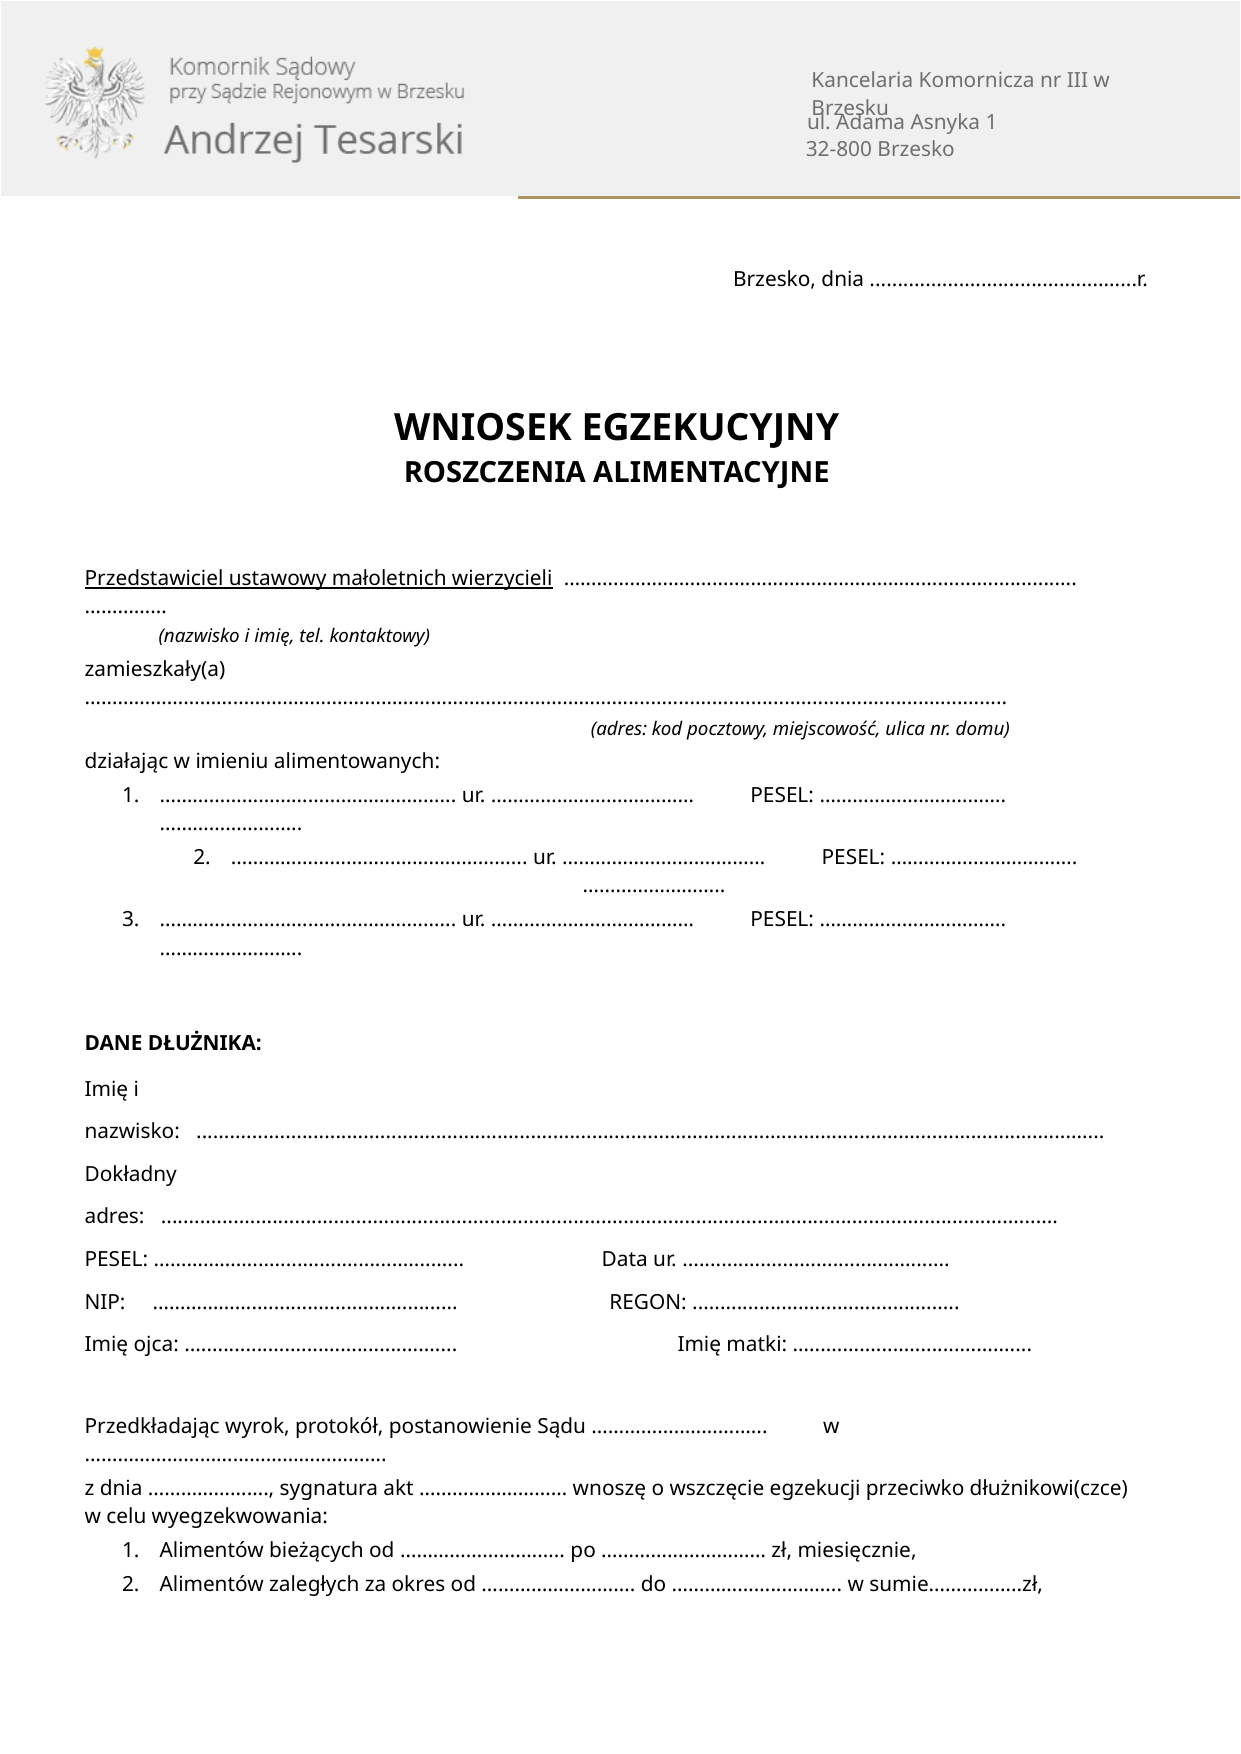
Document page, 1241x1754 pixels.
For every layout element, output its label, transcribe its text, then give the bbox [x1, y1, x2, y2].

list Alimentów zaległych za okres od ………………………. do ………………..……….. w sumie……………..zł, [122, 1569, 1148, 1597]
text Imię ojca: ................................................. Imię matki: …........................................ [84, 1329, 1148, 1358]
list ……………………………………………... ur. …………………….………… PESEL: …………………………….…………………….. [122, 904, 1148, 961]
list ……………………………………………... ur. …………………….………… PESEL: …………………………….…………………….. [122, 780, 1148, 837]
text z dnia …………………., sygnatura akt ……………………… wnoszę o wszczęcie egzekucji przeciwko dłużnikowi(czce) w celu wyegzekwowania: [84, 1473, 1148, 1530]
list Alimentów bieżących od ………………….…….. po ………………………… zł, miesięcznie, [122, 1535, 1148, 1563]
text Brzesko, dnia ................................................r. [84, 264, 1148, 292]
text działając w imieniu alimentowanych: [84, 746, 1148, 775]
text Przedstawiciel ustawowy małoletnich wierzycieli …………………………….………………………….............................…………… (nazwisko i imię, tel. kontaktowy) [84, 563, 1148, 648]
list ……………………………………………... ur. …………………….………… PESEL: …………………………….…………………….. [122, 842, 1148, 899]
text Imię i nazwisko: ................................................................................................................................................................... [84, 1074, 1148, 1145]
text Przedkładając wyrok, protokół, postanowienie Sądu ……………..…………... w ………………………………………………. [84, 1411, 1148, 1468]
text zamieszkały(a) ……………………………………………………………………………………….................................................................... [84, 654, 1148, 711]
text WNIOSEK EGZEKUCYJNY [84, 400, 1148, 451]
text DANE DŁUŻNIKA: [84, 1028, 1148, 1057]
text ROSZCZENIA ALIMENTACYJNE [84, 451, 1148, 491]
text NIP: ………………..................................... REGON: ................................................ [84, 1287, 1148, 1315]
text Dokładny adres: ................................................................................................................................................................. [84, 1159, 1148, 1230]
text PESEL: ………………...................................... Data ur. ................................................ [84, 1244, 1148, 1273]
text (adres: kod pocztowy, miejscowość, ulica nr. domu) [380, 716, 1148, 741]
